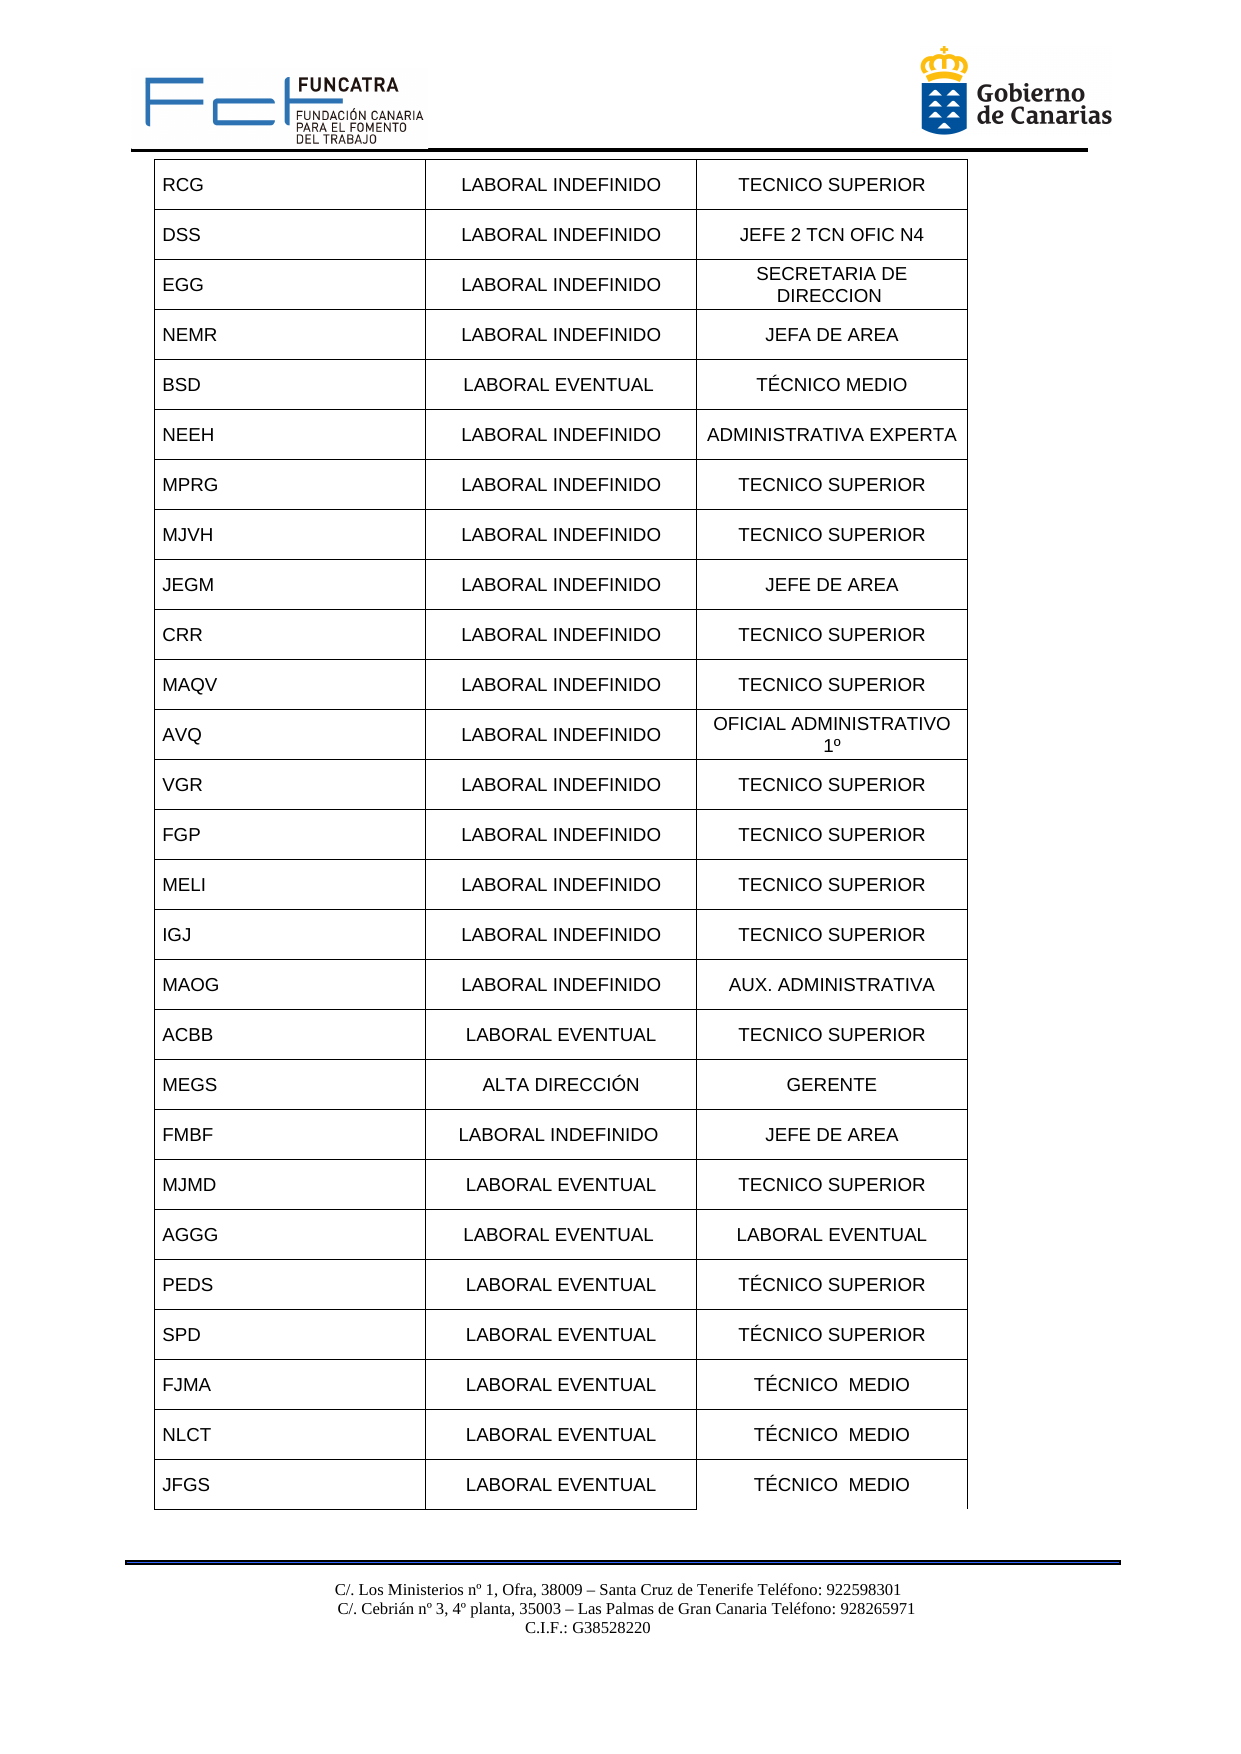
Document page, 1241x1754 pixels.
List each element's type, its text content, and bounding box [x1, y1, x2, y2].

table_cell LABORAL INDEFINIDO [426, 560, 696, 609]
table_cell VGR [155, 760, 425, 809]
table_cell JEFE 2 TCN OFIC N4 [697, 210, 967, 259]
table_cell TECNICO SUPERIOR [697, 660, 967, 709]
table_cell IGJ [155, 910, 425, 959]
table_cell MPRG [155, 460, 425, 509]
table_cell ACBB [155, 1010, 425, 1059]
table_cell LABORAL EVENTUAL [426, 1010, 696, 1059]
table_cell LABORAL INDEFINIDO [426, 310, 696, 359]
table_cell [968, 1459, 1238, 1509]
table_cell [968, 1159, 1238, 1209]
table_cell TECNICO SUPERIOR [697, 510, 967, 559]
table_cell TÉCNICO MEDIO [697, 360, 967, 409]
table_cell TÉCNICO MEDIO [697, 1460, 967, 1509]
table_cell [968, 309, 1238, 359]
table_cell LABORAL EVENTUAL [426, 1460, 696, 1509]
table_cell TECNICO SUPERIOR [697, 860, 967, 909]
table_cell AGGG [155, 1210, 425, 1259]
table_cell FMBF [155, 1110, 425, 1159]
table_cell TÉCNICO MEDIO [697, 1360, 967, 1409]
table_cell [968, 859, 1238, 909]
table_cell SPD [155, 1310, 425, 1359]
table_cell BSD [155, 360, 425, 409]
table_cell LABORAL INDEFINIDO [426, 710, 696, 759]
table_cell LABORAL INDEFINIDO [426, 1110, 696, 1159]
table_cell MJMD [155, 1160, 425, 1209]
table_cell JEFA DE AREA [697, 310, 967, 359]
table_cell SECRETARIA DE DIRECCION [697, 260, 967, 309]
table_cell [968, 1059, 1238, 1109]
table_cell [968, 459, 1238, 509]
table_cell TÉCNICO SUPERIOR [697, 1260, 967, 1309]
table_cell MEGS [155, 1060, 425, 1109]
table_cell TECNICO SUPERIOR [697, 910, 967, 959]
table_cell TÉCNICO SUPERIOR [697, 1310, 967, 1359]
table_cell TECNICO SUPERIOR [697, 160, 967, 209]
table_cell LABORAL EVENTUAL [697, 1210, 967, 1259]
table_cell PEDS [155, 1260, 425, 1309]
table_cell LABORAL INDEFINIDO [426, 910, 696, 959]
table_cell LABORAL EVENTUAL [426, 1160, 696, 1209]
table_cell OFICIAL ADMINISTRATIVO 1º [697, 710, 967, 759]
table_cell MELI [155, 860, 425, 909]
table_cell LABORAL INDEFINIDO [426, 510, 696, 559]
table_cell LABORAL EVENTUAL [426, 360, 696, 409]
table_cell LABORAL EVENTUAL [426, 1210, 696, 1259]
table_cell TÉCNICO MEDIO [697, 1410, 967, 1459]
table_cell MAQV [155, 660, 425, 709]
table_cell JFGS [155, 1460, 425, 1509]
table_cell TECNICO SUPERIOR [697, 760, 967, 809]
table_cell LABORAL INDEFINIDO [426, 210, 696, 259]
table_cell [968, 1309, 1238, 1359]
table_cell LABORAL EVENTUAL [426, 1260, 696, 1309]
table_cell JEGM [155, 560, 425, 609]
table_cell [968, 409, 1238, 459]
table_cell [968, 559, 1238, 609]
table_cell TECNICO SUPERIOR [697, 610, 967, 659]
table_cell MAOG [155, 960, 425, 1009]
table_cell [968, 609, 1238, 659]
table_cell [968, 359, 1238, 409]
table_cell LABORAL INDEFINIDO [426, 810, 696, 859]
table_cell TECNICO SUPERIOR [697, 460, 967, 509]
table_cell LABORAL INDEFINIDO [426, 460, 696, 509]
table_cell JEFE DE AREA [697, 560, 967, 609]
table_cell [968, 809, 1238, 859]
table_cell [968, 1259, 1238, 1309]
table_cell [968, 1009, 1238, 1059]
table_cell LABORAL INDEFINIDO [426, 960, 696, 1009]
table_cell [968, 1409, 1238, 1459]
table_cell [968, 159, 1238, 209]
table_cell LABORAL EVENTUAL [426, 1360, 696, 1409]
table_cell [968, 709, 1238, 759]
table_cell NLCT [155, 1410, 425, 1459]
table_cell LABORAL INDEFINIDO [426, 860, 696, 909]
table_cell AVQ [155, 710, 425, 759]
table_cell AUX. ADMINISTRATIVA [697, 960, 967, 1009]
table_cell GERENTE [697, 1060, 967, 1109]
table_cell LABORAL EVENTUAL [426, 1410, 696, 1459]
table_cell [968, 1109, 1238, 1159]
table_cell [968, 659, 1238, 709]
table_cell [968, 1359, 1238, 1409]
table_cell RCG [155, 160, 425, 209]
table_cell TECNICO SUPERIOR [697, 1160, 967, 1209]
table_cell FJMA [155, 1360, 425, 1409]
table_cell ALTA DIRECCIÓN [426, 1060, 696, 1109]
table_cell FGP [155, 810, 425, 859]
table_cell LABORAL INDEFINIDO [426, 160, 696, 209]
table_cell NEMR [155, 310, 425, 359]
table_cell [968, 759, 1238, 809]
table_cell LABORAL INDEFINIDO [426, 660, 696, 709]
table_cell LABORAL INDEFINIDO [426, 760, 696, 809]
table_cell NEEH [155, 410, 425, 459]
table_cell EGG [155, 260, 425, 309]
table_cell [968, 909, 1238, 959]
table_cell LABORAL INDEFINIDO [426, 610, 696, 659]
table_cell LABORAL EVENTUAL [426, 1310, 696, 1359]
table_cell [968, 959, 1238, 1009]
table_cell [968, 509, 1238, 559]
table_cell JEFE DE AREA [697, 1110, 967, 1159]
table_cell TECNICO SUPERIOR [697, 1010, 967, 1059]
table_cell [968, 209, 1238, 259]
table_cell DSS [155, 210, 425, 259]
table_cell TECNICO SUPERIOR [697, 810, 967, 859]
table_cell MJVH [155, 510, 425, 559]
table_cell LABORAL INDEFINIDO [426, 260, 696, 309]
table_cell [968, 1209, 1238, 1259]
table_cell LABORAL INDEFINIDO [426, 410, 696, 459]
table_cell [968, 259, 1238, 309]
table_cell ADMINISTRATIVA EXPERTA [697, 410, 967, 459]
table_cell CRR [155, 610, 425, 659]
